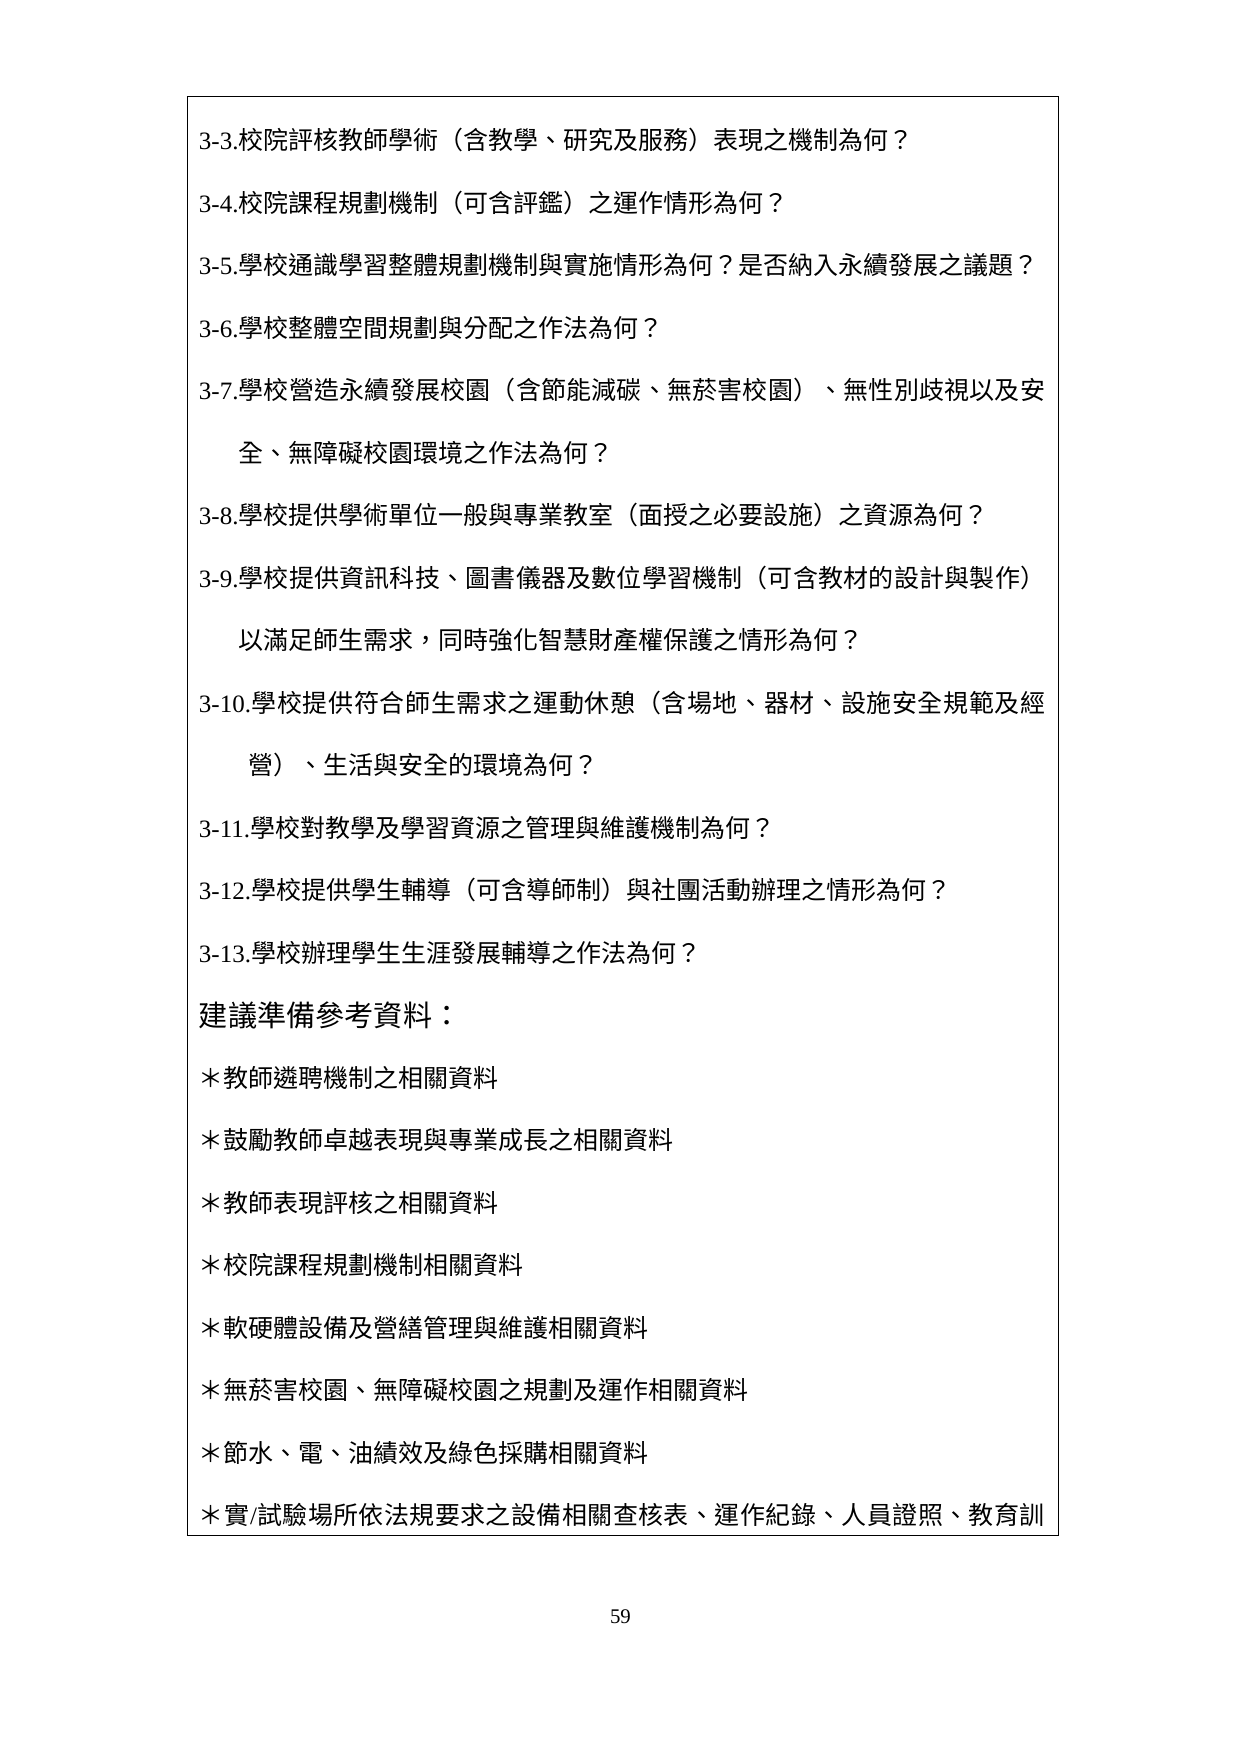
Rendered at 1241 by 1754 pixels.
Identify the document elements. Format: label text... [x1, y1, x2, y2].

table_header 3-3.校院評核教師學術（含教學、研究及服務）表現之機制為何？ 3-4.校院課程規劃機制（可含評鑑）之運作情形為何？ 3-5.學校通識學習整體規劃機制與實施情形為何？是否納入永續發展之議題？ 3-6.學校整體空間規劃與分配之作法為何？ 3-7.學校營造永續發展校園（含節能減碳、無菸害校園）、無性別歧視以及安全、無障礙校園環境之作法為何？ 3-8.學校提供學術單位一般與專業教室（面授之必要設施）之資源為何？ 3-9.學校提供資訊科技、圖書儀器及數位學習機制（可含教材的設計與製作）以滿足師生需求，同時強化智慧財產權保護之情形為何？ 3-10.學校提供符合師生需求之運動休憩（含場地、器材、設施安全規範及經營）、生活與安全的環境為何？ 3-11.學校對教學及學習資源之管理與維護機制為何？ 3-12.學校提供學生輔導（可含導師制）與社團活動辦理之情形為何？ 3-13.學校辦理學生生涯發展輔導之作法為何？ 建議準備參考資料： ＊教師遴聘機制之相關資料 ＊鼓勵教師卓越表現與專業成長之相關資料 ＊教師表現評核之相關資料 ＊校院課程規劃機制相關資料 ＊軟硬體設備及營繕管理與維護相關資料 ＊無菸害校園、無障礙校園之規劃及運作相關資料 ＊節水、電、油績效及綠色採購相關資料 ＊實/試驗場所依法規要求之設備相關查核表、運作紀錄、人員證照、教育訓 [188, 97, 1058, 1535]
